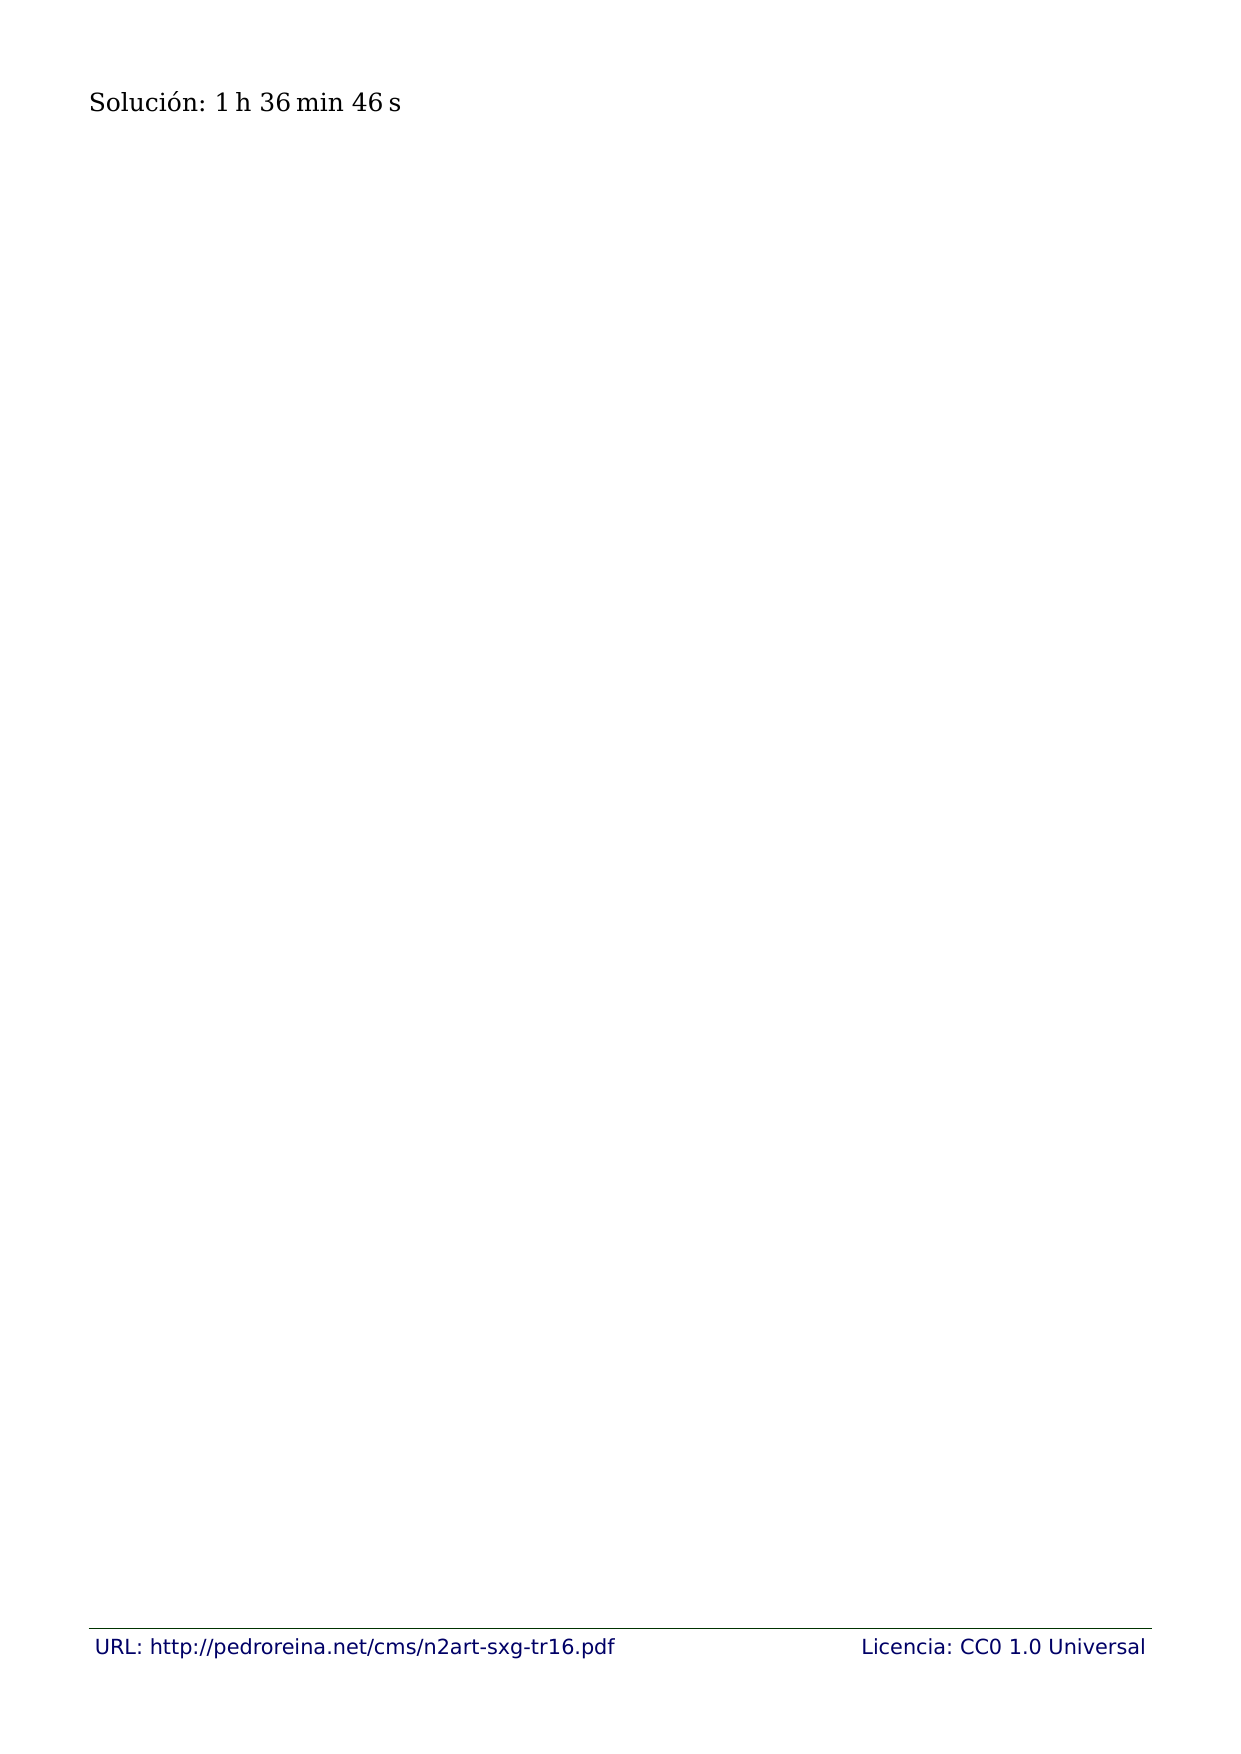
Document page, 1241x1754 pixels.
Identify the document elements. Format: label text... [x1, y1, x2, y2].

text Solución: 1 h 36 min 46 s [88, 88, 1152, 118]
